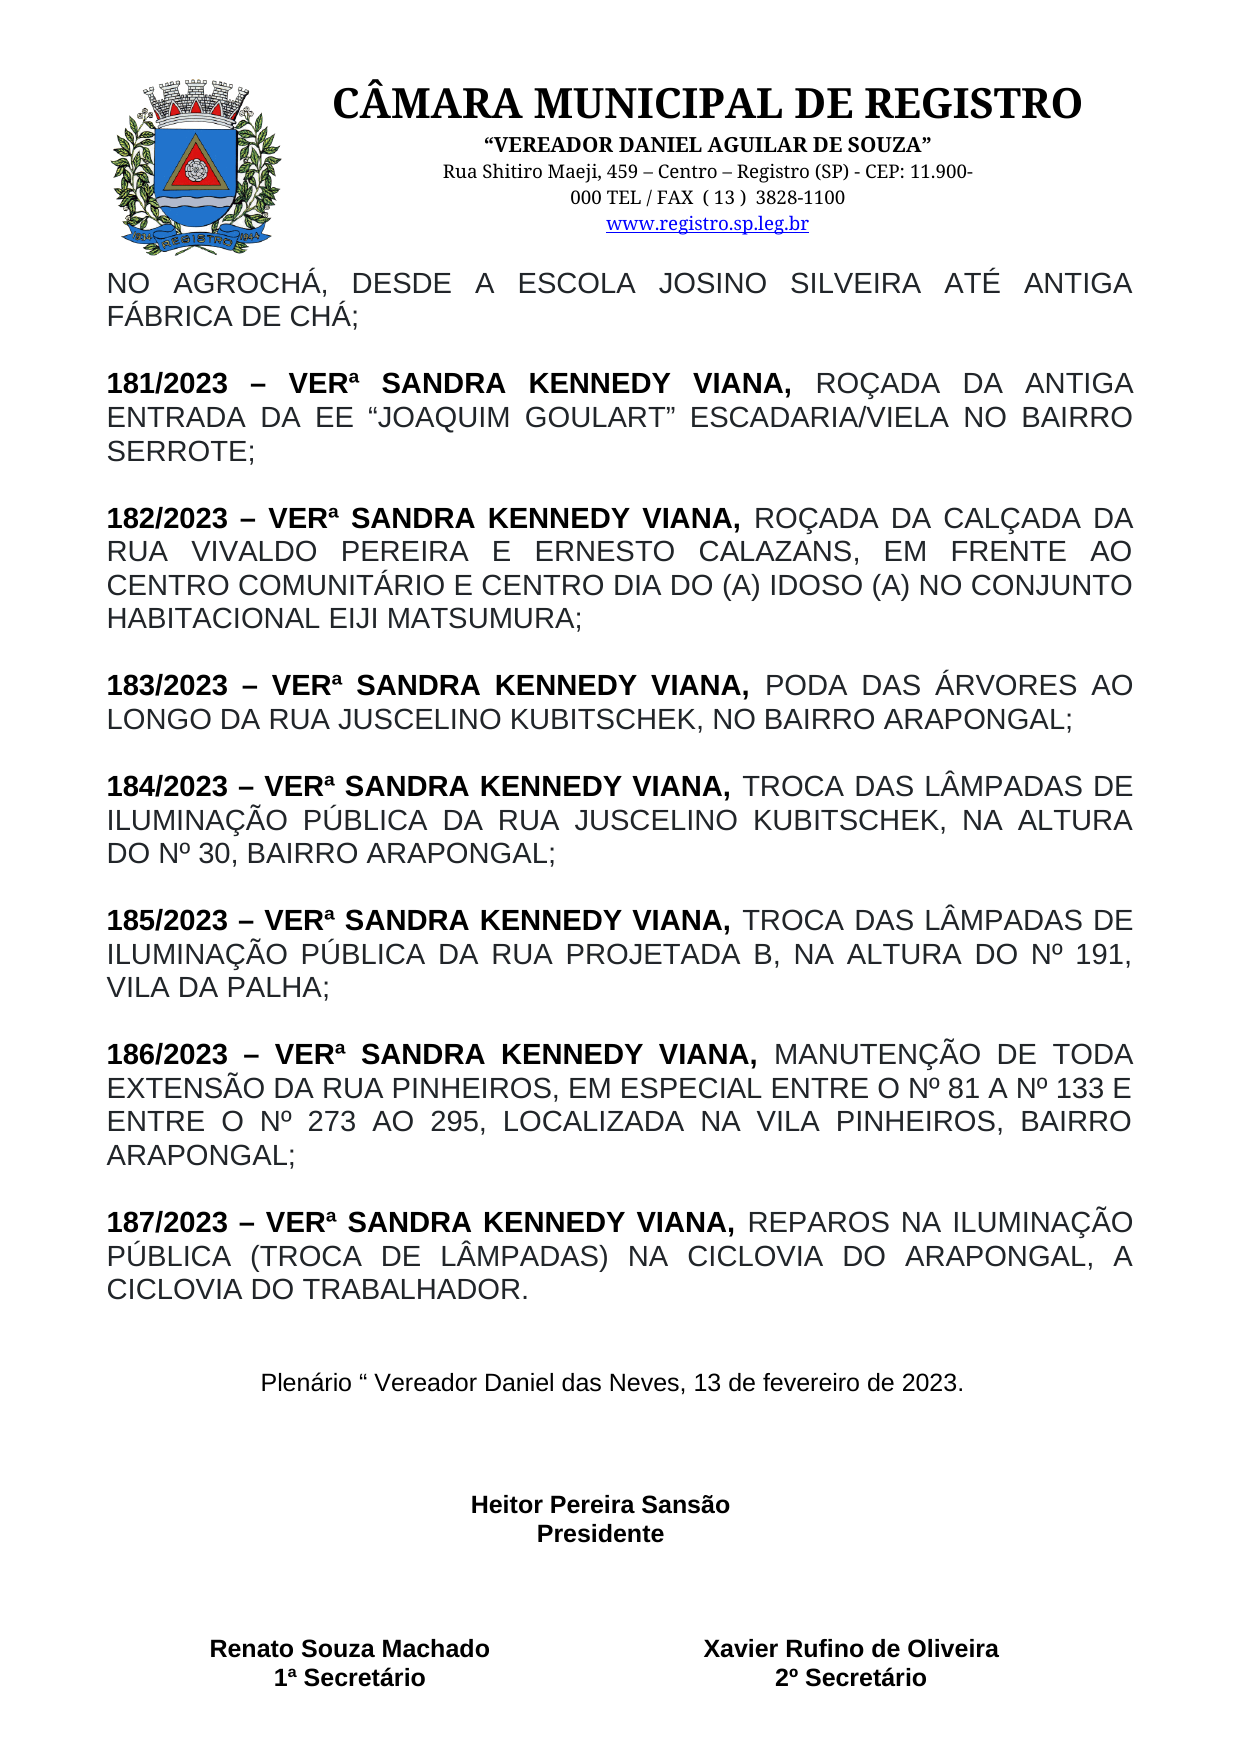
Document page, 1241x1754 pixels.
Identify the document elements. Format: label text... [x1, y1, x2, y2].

text 186/2023 – Verª Sandra Kennedy Viana, manutenção de toda extensão da Rua Pinheiros, em especial entre o nº 81 a nº 133 e entre o nº 273 ao 295, localizada na Vila Pinheiros, bairro Arapongal; [106, 1037, 1134, 1171]
text no Agrochá, desde a escola Josino Silveira até antiga fábrica de chá; [106, 266, 1134, 333]
text 181/2023 – Verª Sandra Kennedy Viana, roçada da antiga entrada da EE “Joaquim Goulart” escadaria/viela no bairro Serrote; [106, 366, 1134, 467]
picture [106, 73, 286, 261]
text 183/2023 – Verª Sandra Kennedy Viana, poda das árvores ao longo da Rua Juscelino Kubitschek, no bairro Arapongal; [106, 668, 1134, 735]
table_header Heitor Pereira Sansão Presidente [106, 1490, 1109, 1634]
table_cell Xavier Rufino de Oliveira 2º Secretário [608, 1634, 1109, 1692]
text Plenário “ Vereador Daniel das Neves, 13 de fevereiro de 2023. [92, 1368, 1134, 1397]
text 185/2023 – Verª Sandra Kennedy Viana, troca das lâmpadas de iluminação pública da Rua Projetada B, na altura do nº 191, Vila da Palha; [106, 903, 1134, 1004]
text 187/2023 – Verª Sandra Kennedy Viana, reparos na iluminação pública (troca de lâmpadas) na ciclovia do Arapongal, a Ciclovia do Trabalhador. [106, 1205, 1134, 1306]
text 182/2023 – Verª Sandra Kennedy Viana, roçada da calçada da Rua Vivaldo Pereira e Ernesto Calazans, em frente ao Centro comunitário e Centro Dia do (a) Idoso (a) no Conjunto Habitacional Eiji Matsumura; [106, 501, 1134, 635]
text 184/2023 – Verª Sandra Kennedy Viana, troca das lâmpadas de iluminação pública da Rua Juscelino Kubitschek, na altura do nº 30, bairro Arapongal; [106, 769, 1134, 869]
table_cell Renato Souza Machado 1ª Secretário [106, 1634, 608, 1692]
